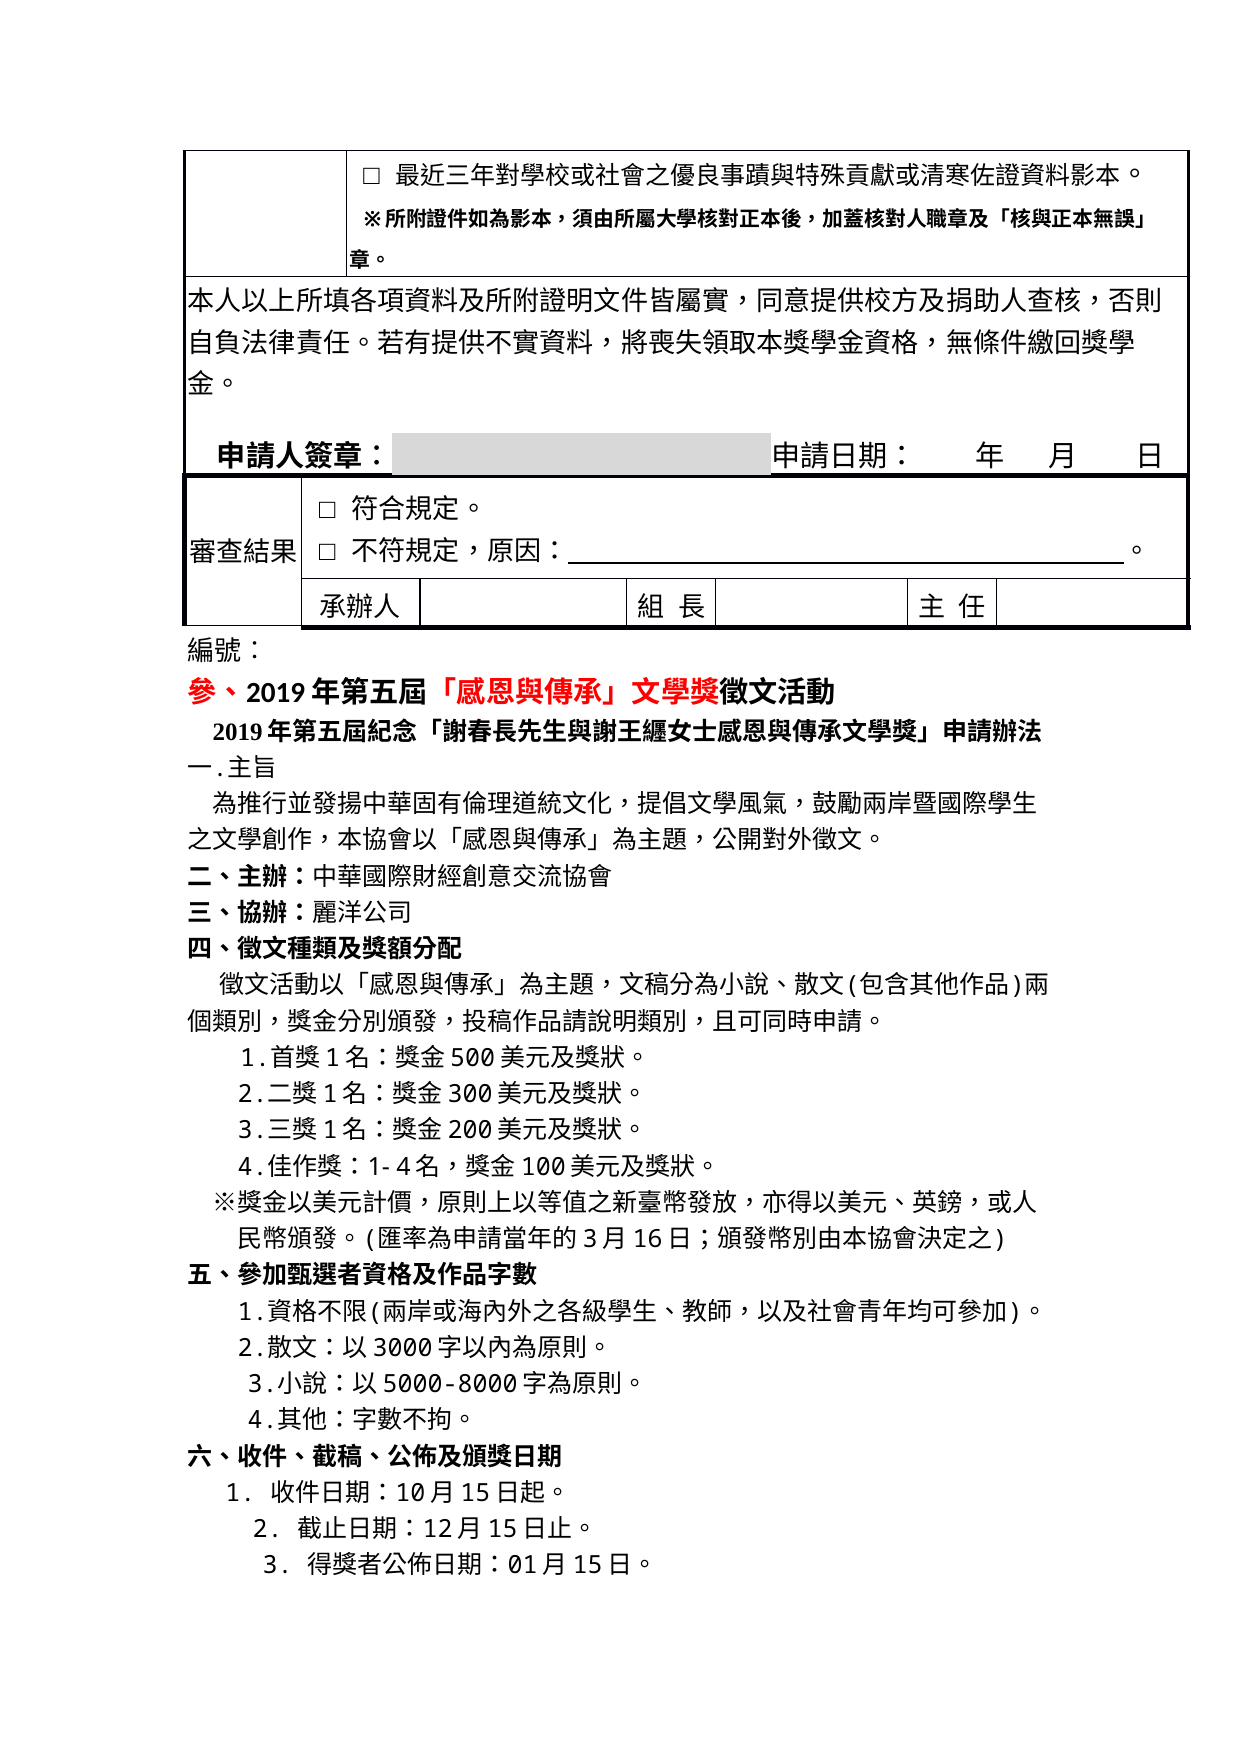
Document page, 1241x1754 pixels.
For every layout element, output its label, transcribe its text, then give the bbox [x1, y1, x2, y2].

text 五、參加甄選者資格及作品字數 [187, 1255, 1053, 1291]
text 2.散文：以3000字以內為原則。 [187, 1327, 1053, 1363]
text 3.小說：以5000-8000字為原則。 [187, 1363, 1053, 1400]
text 編號︰ [187, 629, 1053, 669]
text 3.三獎1名：獎金200美元及獎狀。 [187, 1110, 1053, 1146]
text 2.二獎1名：獎金300美元及獎狀。 [187, 1073, 1053, 1110]
text 徵文活動以「感恩與傳承」為主題，文稿分為小說、散文(包含其他作品)兩個類別，獎金分別頒發，投稿作品請說明類別，且可同時申請。 [187, 965, 1053, 1037]
table_cell [997, 579, 1186, 625]
text 3. 得獎者公佈日期：01月15日。 [187, 1545, 1053, 1581]
table_cell 主 任 [908, 579, 996, 625]
text 二、主辦：中華國際財經創意交流協會 [187, 856, 1053, 892]
table_cell □ 符合規定。 □ 不符規定，原因： 。 [302, 478, 1186, 578]
text 四、徵文種類及獎額分配 [187, 928, 1053, 965]
text 4.其他：字數不拘。 [187, 1400, 1053, 1436]
text 2019年第五屆紀念「謝春長先生與謝王纒女士感恩與傳承文學獎」申請辦法 [187, 711, 1053, 747]
table_cell 審查結果 [187, 478, 301, 625]
table_cell 承辦人 [302, 579, 419, 625]
text 為推行並發揚中華固有倫理道統文化，提倡文學風氣，鼓勵兩岸暨國際學生之文學創作，本協會以「感恩與傳承」為主題，公開對外徵文。 [187, 783, 1053, 856]
text 一.主旨 [187, 747, 1053, 783]
text 參、2019年第五屆「感恩與傳承」文學獎徵文活動 [187, 669, 1053, 711]
text 1.資格不限(兩岸或海內外之各級學生、教師，以及社會青年均可參加)。 [187, 1291, 1053, 1327]
text 1.首獎1名：獎金500美元及獎狀。 [187, 1037, 1053, 1073]
text 三、協辦：麗洋公司 [187, 892, 1053, 928]
text 六、收件、截稿、公佈及頒獎日期 [187, 1436, 1053, 1472]
text 2. 截止日期：12月15日止。 [187, 1508, 1053, 1545]
table_cell □ 最近三年對學校或社會之優良事蹟與特殊貢獻或清寒佐證資料影本。 ※所附證件如為影本，須由所屬大學核對正本後，加蓋核對人職章及「核與正本無誤」章。 [347, 151, 1187, 276]
text 1. 收件日期：10月15日起。 [187, 1472, 1053, 1508]
table_cell [421, 579, 626, 625]
text 4.佳作獎：1- 4名，獎金100美元及獎狀。 [187, 1146, 1053, 1182]
table_cell 本人以上所填各項資料及所附證明文件皆屬實，同意提供校方及捐助人查核，否則自負法律責任。若有提供不實資料，將喪失領取本獎學金資格，無條件繳回獎學金。 申請人簽章︰ 申請日期： 年 月 日 [186, 277, 1187, 473]
table_cell [716, 579, 907, 625]
text ※獎金以美元計價，原則上以等值之新臺幣發放，亦得以美元、英鎊，或人民幣頒發。(匯率為申請當年的3月16日；頒發幣別由本協會決定之) [187, 1182, 1053, 1255]
table_cell [186, 151, 346, 276]
table_cell 組 長 [627, 579, 715, 625]
